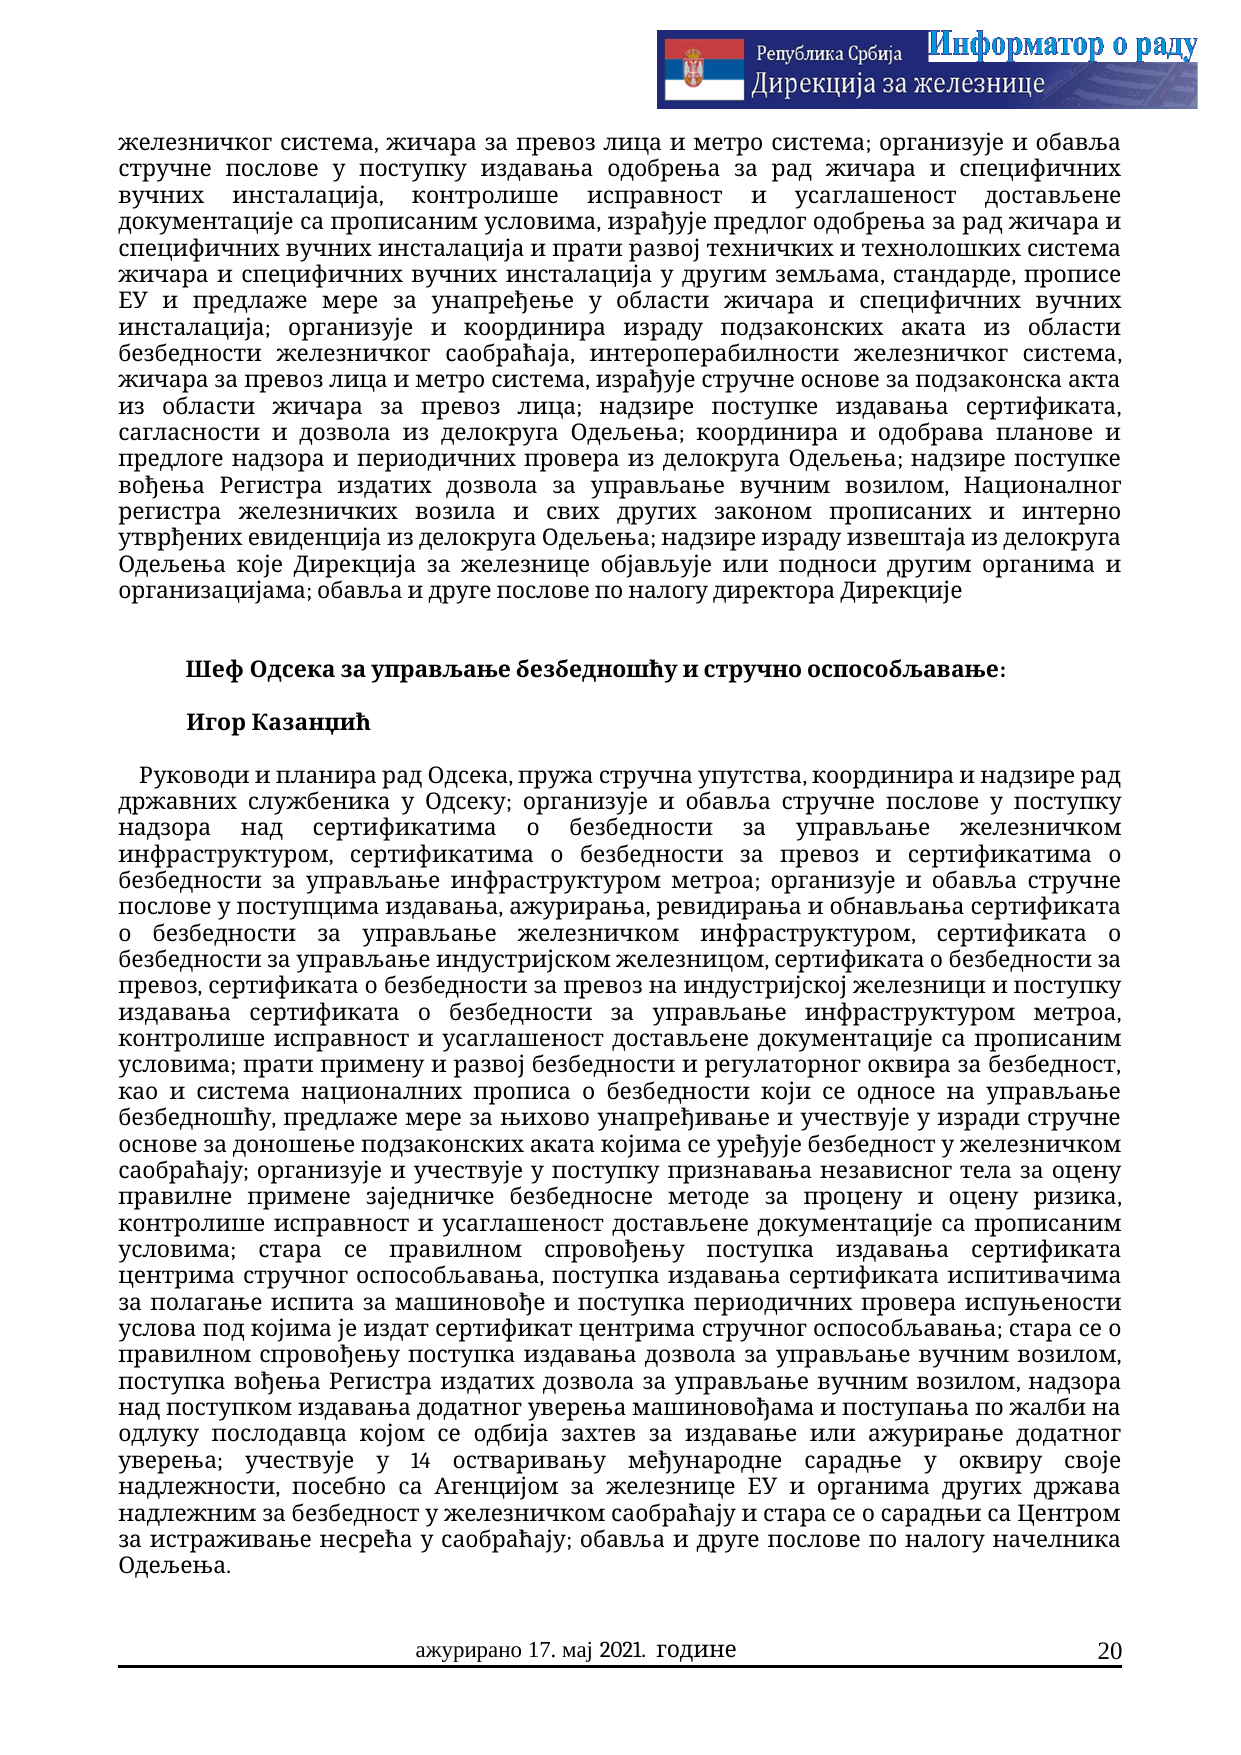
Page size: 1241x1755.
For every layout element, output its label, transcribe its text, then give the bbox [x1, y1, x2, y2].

text железничког система, жичара за превоз лица и метро система; организује и обавља стручне послове у поступку издавања одобрења за рад жичара и специфичних вучних инсталација, контролише исправност и усаглашеност достављене документације са прописаним условима, израђује предлог одобрења за рад жичара и специфичних вучних инсталација и прати развој техничких и технолошких система жичара и специфичних вучних инсталација у другим земљама, стандарде, прописе ЕУ и предлаже мере за унапређење у области жичара и специфичних вучних инсталација; организује и координира израду подзаконских аката из области безбедности железничког саобраћаја, интероперабилности железничког система, жичара за превоз лица и метро система, израђује стручне основе за подзаконска акта из области жичара за превоз лица; надзире поступке издавања сертификата, сагласности и дозвола из делокруга Одељења; координира и одобрава планове и предлоге надзора и периодичних провера из делокруга Одељења; надзире поступке вођења Регистра издатих дозвола за управљање вучним возилом, Националног регистра железничких возила и свих других законом прописаних и интерно утврђених евиденција из делокруга Одељења; надзире израду извештаја из делокруга Одељења које Дирекција за железнице објављује или подноси другим органима и организацијама; обавља и друге послове по налогу директора Дирекције [118, 130, 1122, 604]
text Игор Казанџић [118, 710, 1122, 736]
text Шеф Одсека за управљање безбедношћу и стручно оспособљавање: [118, 657, 1122, 683]
text Руководи и планира рад Одсека, пружа стручна упутства, координира и надзире рад државних службеника у Одсеку; организује и обавља стручне послове у поступку надзора над сертификатима о безбедности за управљање железничком инфраструктуром, сертификатима о безбедности за превоз и сертификатима о безбедности за управљање инфраструктуром метроа; организује и обавља стручне послове у поступцима издавања, ажурирања, ревидирања и обнављања сертификата о безбедности за управљање железничком инфраструктуром, сертификата о безбедности за управљање индустријском железницом, сертификата о безбедности за превоз, сертификата о безбедности за превоз на индустријској железници и поступку издавања сертификата о безбедности за управљање инфраструктуром метроа, контролише исправност и усаглашеност достављене документације са прописаним условима; прати примену и развој безбедности и регулаторног оквира за безбедност, као и система националних прописа о безбедности који се односе на управљање безбедношћу, предлаже мере за њихово унапређивање и учествује у изради стручне основе за доношење подзаконских аката којима се уређује безбедност у железничком саобраћају; организује и учествује у поступку признавања независног тела за оцену правилне примене заједничке безбедносне методе за процену и оцену ризика, контролише исправност и усаглашеност достављене документације са прописаним условима; стара се правилном спровођењу поступка издавања сертификата центрима стручног оспособљавања, поступка издавања сертификата испитивачима за полагање испита за машиновође и поступка периодичних провера испуњености услова под којима је издат сертификат центрима стручног оспособљавања; стара се о правилном спровођењу поступка издавања дозвола за управљање вучним возилом, поступка вођења Регистра издатих дозвола за управљање вучним возилом, надзора над поступком издавања додатног уверења машиновођама и поступања по жалби на одлуку послодавца којом се одбија захтев за издавање или ажурирање додатног уверења; учествује у 14 остваривању међународне сарадње у оквиру своје надлежности, посебно са Агенцијом за железнице ЕУ и органима других држава надлежним за безбедност у железничком саобраћају и стара се о сарадњи са Центром за истраживање несрећа у саобраћају; обавља и друге послове по налогу начелника Одељења. [118, 762, 1122, 1579]
